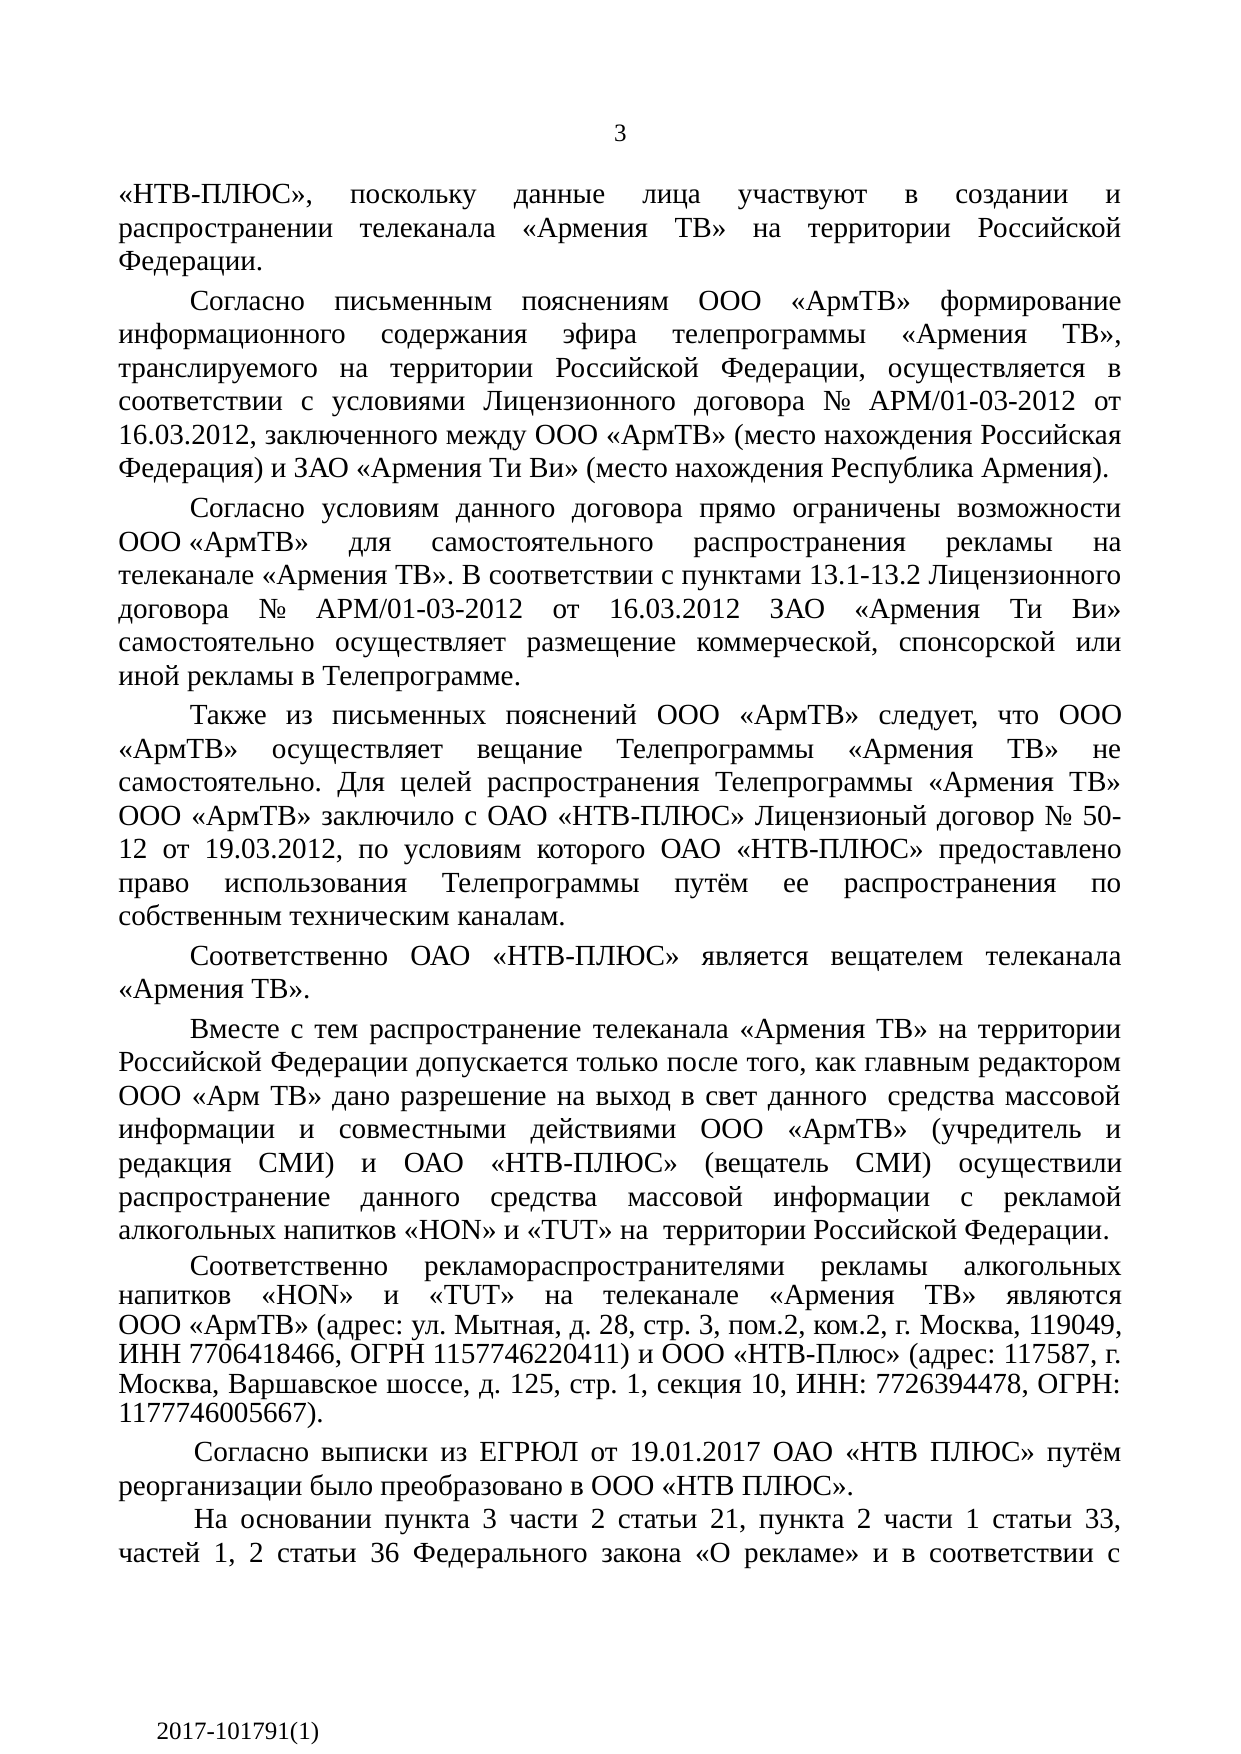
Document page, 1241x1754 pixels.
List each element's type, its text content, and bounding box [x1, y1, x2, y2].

text «НТВ-ПЛЮС», поскольку данные лица участвуют в создании и распространении телеканала «Армения ТВ» на территории Российской Федерации. [118, 176, 1122, 277]
text Согласно письменным пояснениям ООО «АрмТВ» формирование информационного содержания эфира телепрограммы «Армения ТВ», транслируемого на территории Российской Федерации, осуществляется в соответствии с условиями Лицензионного договора № АРМ/01-03-2012 от 16.03.2012, заключенного между ООО «АрмТВ» (место нахождения Российская Федерация) и ЗАО «Армения Ти Ви» (место нахождения Республика Армения). [118, 283, 1122, 484]
text Также из письменных пояснений ООО «АрмТВ» следует, что ООО «АрмТВ» осуществляет вещание Телепрограммы «Армения ТВ» не самостоятельно. Для целей распространения Телепрограммы «Армения ТВ» ООО «АрмТВ» заключило с ОАО «НТВ-ПЛЮС» Лицензионый договор № 50-12 от 19.03.2012, по условиям которого ОАО «НТВ-ПЛЮС» предоставлено право использования Телепрограммы путём ее распространения по собственным техническим каналам. [118, 697, 1122, 932]
text На основании пункта 3 части 2 статьи 21, пункта 2 части 1 статьи 33, частей 1, 2 статьи 36 Федерального закона «О рекламе» и в соответствии с [118, 1502, 1122, 1569]
text Соответственно ОАО «НТВ-ПЛЮС» является вещателем телеканала «Армения ТВ». [118, 938, 1122, 1005]
text Соответственно рекламораспространителями рекламы алкогольных напитков «HON» и «TUT» на телеканале «Армения ТВ» являются ООО «АрмТВ» (адрес: ул. Мытная, д. 28, стр. 3, пом.2, ком.2, г. Москва, 119049, ИНН 7706418466, ОГРН 1157746220411) и ООО «НТВ-Плюс» (адрес: 117587, г. Москва, Варшавское шоссе, д. 125, стр. 1, секция 10, ИНН: 7726394478, ОГРН: 1177746005667). [118, 1252, 1122, 1429]
text Согласно выписки из ЕГРЮЛ от 19.01.2017 ОАО «НТВ ПЛЮС» путём реорганизации было преобразовано в ООО «НТВ ПЛЮС». [118, 1434, 1122, 1502]
text Согласно условиям данного договора прямо ограничены возможности ООО «АрмТВ» для самостоятельного распространения рекламы на телеканале «Армения ТВ». В соответствии с пунктами 13.1-13.2 Лицензионного договора № АРМ/01-03-2012 от 16.03.2012 ЗАО «Армения Ти Ви» самостоятельно осуществляет размещение коммерческой, спонсорской или иной рекламы в Телепрограмме. [118, 490, 1122, 691]
text Вместе с тем распространение телеканала «Армения ТВ» на территории Российской Федерации допускается только после того, как главным редактором ООО «Арм ТВ» дано разрешение на выход в свет данного средства массовой информации и совместными действиями ООО «АрмТВ» (учредитель и редакция СМИ) и ОАО «НТВ-ПЛЮС» (вещатель СМИ) осуществили распространение данного средства массовой информации с рекламой алкогольных напитков «HON» и «TUT» на территории Российской Федерации. [118, 1011, 1122, 1246]
